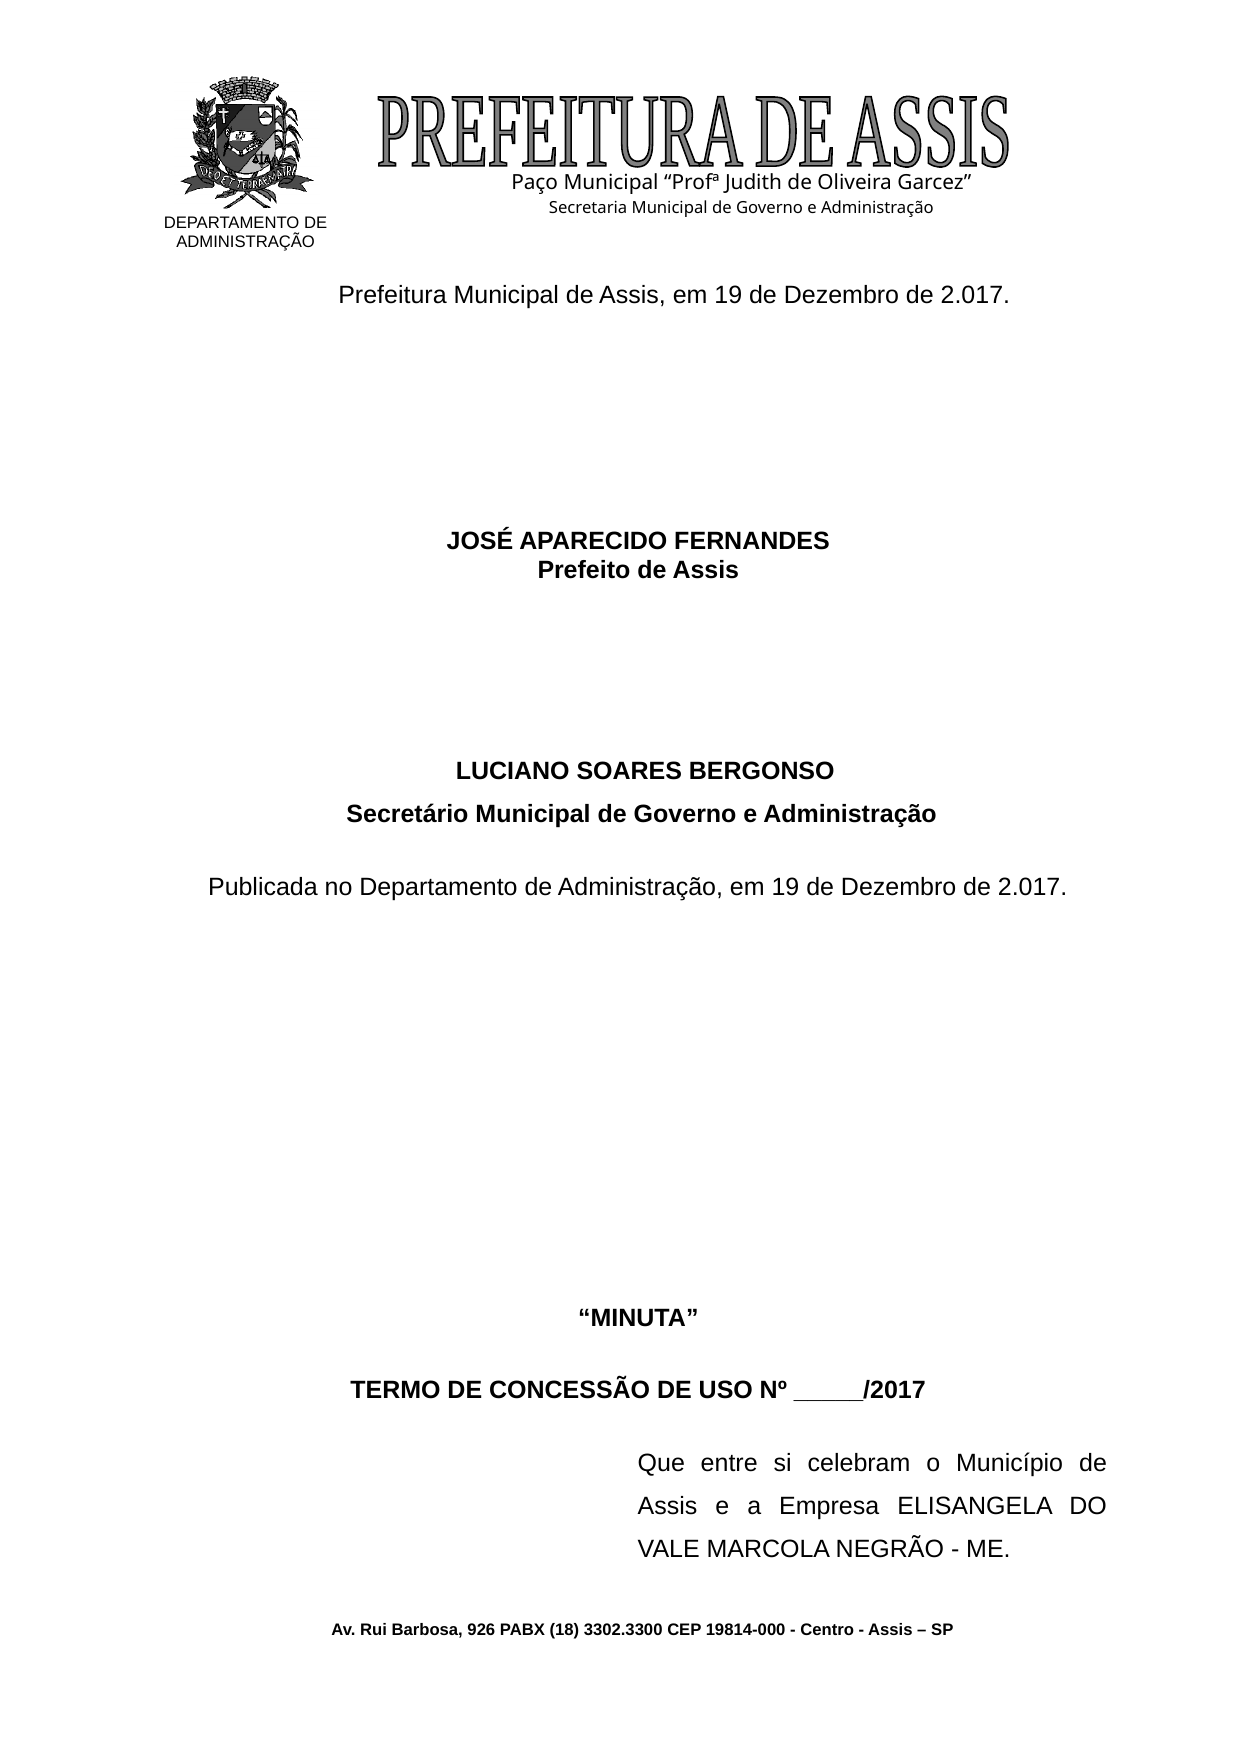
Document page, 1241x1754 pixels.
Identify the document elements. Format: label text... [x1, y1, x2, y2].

subtitle “MINUTA” [169, 1303, 1107, 1332]
text Prefeitura Municipal de Assis, em 19 de Dezembro de 2.017. [331, 280, 1107, 309]
text Publicada no Departamento de Administração, em 19 de Dezembro de 2.017. [169, 872, 1107, 900]
subtitle JOSÉ APARECIDO FERNANDES [169, 526, 1107, 554]
text Que entre si celebram o Município de Assis e a Empresa ELISANGELA DO VALE MARCOLA NEGRÃO - ME. [637, 1448, 1107, 1563]
text LUCIANO SOARES BERGONSO [169, 756, 1107, 784]
subtitle TERMO DE CONCESSÃO DE USO Nº _____/2017 [169, 1375, 1107, 1404]
subtitle Prefeito de Assis [169, 554, 1107, 583]
text Secretário Municipal de Governo e Administração [169, 799, 1107, 828]
